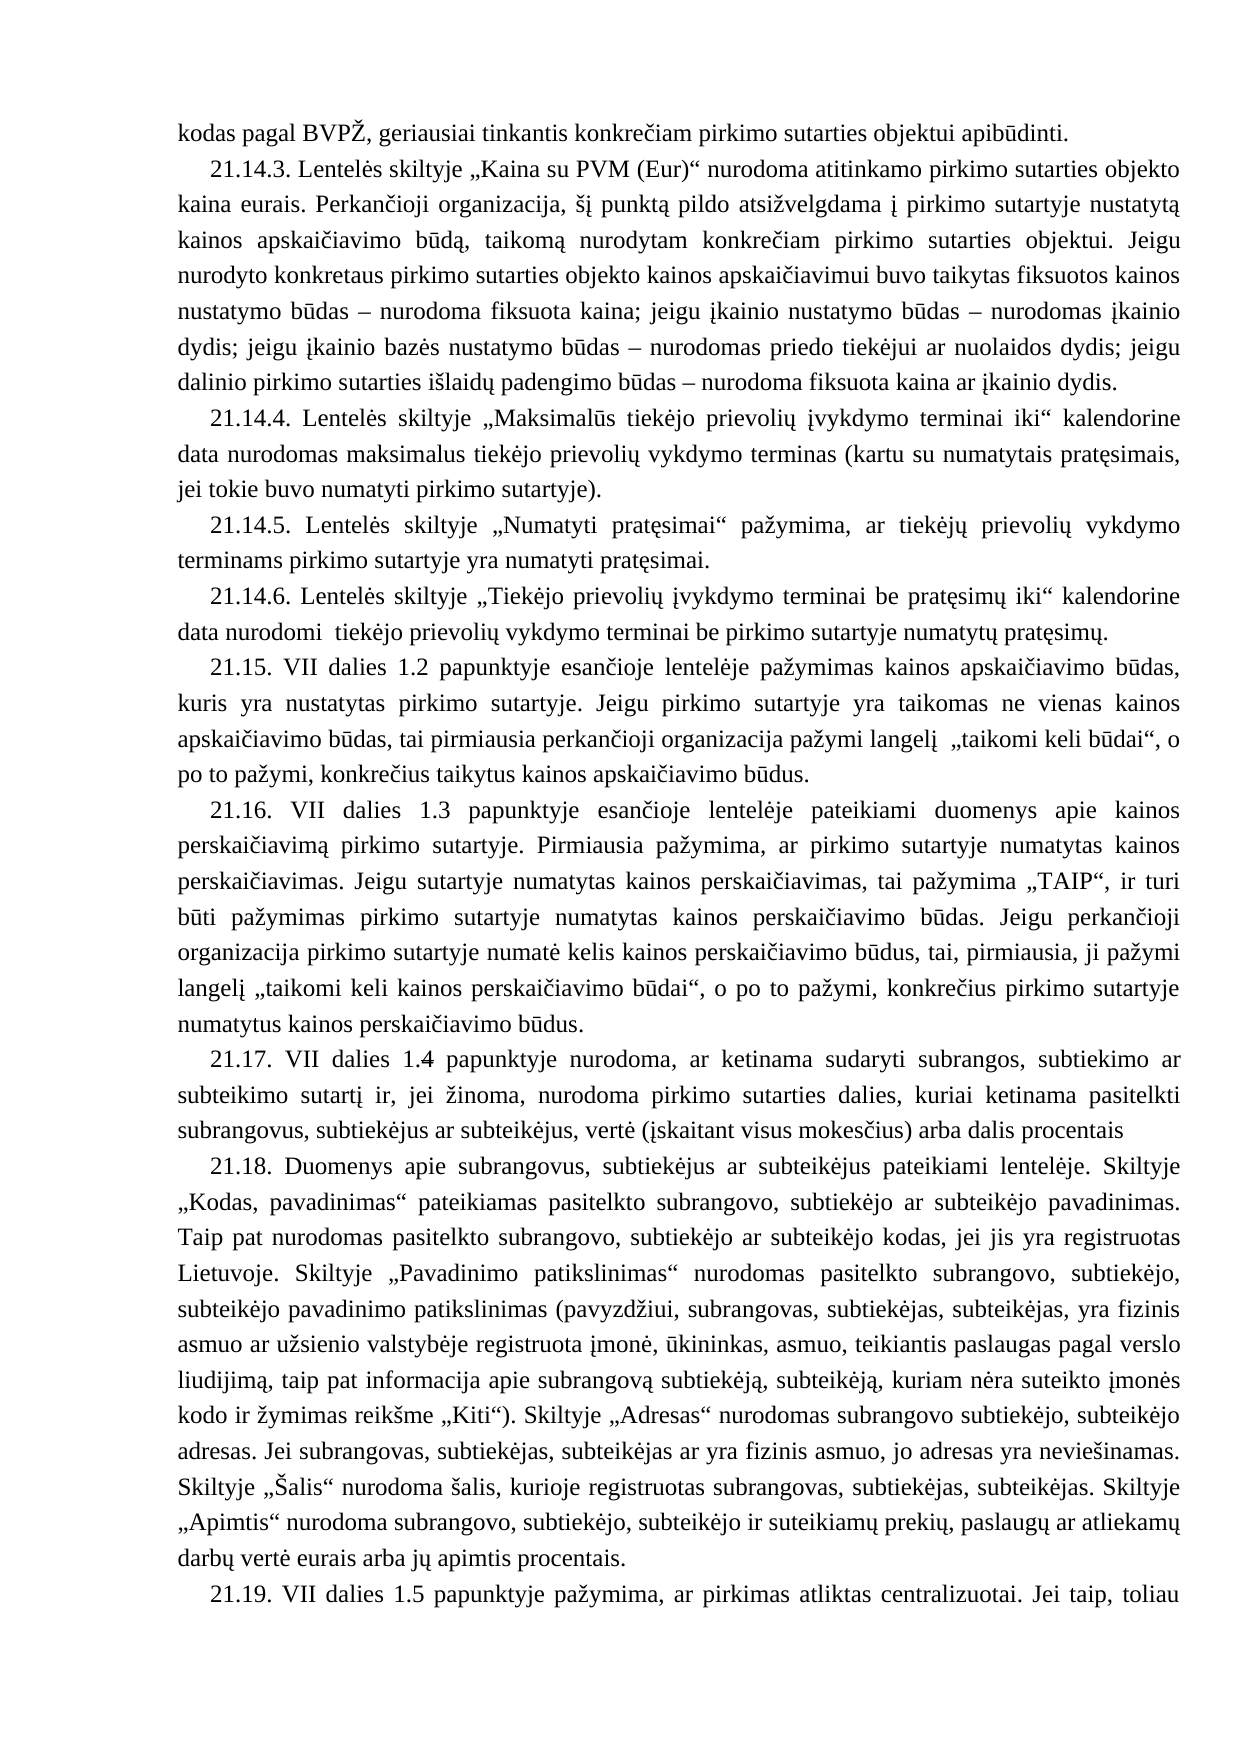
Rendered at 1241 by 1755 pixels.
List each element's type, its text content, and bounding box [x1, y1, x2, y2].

text 21.14.5. Lentelės skiltyje „Numatyti pratęsimai“ pažymima, ar tiekėjų prievolių vykdymo terminams pirkimo sutartyje yra numatyti pratęsimai. [177, 510, 1181, 574]
text 21.17. VII dalies 1.4 papunktyje nurodoma, ar ketinama sudaryti subrangos, subtiekimo ar subteikimo sutartį ir, jei žinoma, nurodoma pirkimo sutarties dalies, kuriai ketinama pasitelkti subrangovus, subtiekėjus ar subteikėjus, vertė (įskaitant visus mokesčius) arba dalis procentais [177, 1044, 1181, 1144]
text 21.14.4. Lentelės skiltyje „Maksimalūs tiekėjo prievolių įvykdymo terminai iki“ kalendorine data nurodomas maksimalus tiekėjo prievolių vykdymo terminas (kartu su numatytais pratęsimais, jei tokie buvo numatyti pirkimo sutartyje). [177, 403, 1181, 503]
text 21.14.6. Lentelės skiltyje „Tiekėjo prievolių įvykdymo terminai be pratęsimų iki“ kalendorine data nurodomi tiekėjo prievolių vykdymo terminai be pirkimo sutartyje numatytų pratęsimų. [177, 581, 1181, 646]
text 21.19. VII dalies 1.5 papunktyje pažymima, ar pirkimas atliktas centralizuotai. Jei taip, toliau [177, 1579, 1181, 1607]
text 21.14.3. Lentelės skiltyje „Kaina su PVM (Eur)“ nurodoma atitinkamo pirkimo sutarties objekto kaina eurais. Perkančioji organizacija, šį punktą pildo atsižvelgdama į pirkimo sutartyje nustatytą kainos apskaičiavimo būdą, taikomą nurodytam konkrečiam pirkimo sutarties objektui. Jeigu nurodyto konkretaus pirkimo sutarties objekto kainos apskaičiavimui buvo taikytas fiksuotos kainos nustatymo būdas – nurodoma fiksuota kaina; jeigu įkainio nustatymo būdas – nurodomas įkainio dydis; jeigu įkainio bazės nustatymo būdas – nurodomas priedo tiekėjui ar nuolaidos dydis; jeigu dalinio pirkimo sutarties išlaidų padengimo būdas – nurodoma fiksuota kaina ar įkainio dydis. [177, 154, 1181, 396]
text 21.16. VII dalies 1.3 papunktyje esančioje lentelėje pateikiami duomenys apie kainos perskaičiavimą pirkimo sutartyje. Pirmiausia pažymima, ar pirkimo sutartyje numatytas kainos perskaičiavimas. Jeigu sutartyje numatytas kainos perskaičiavimas, tai pažymima „TAIP“, ir turi būti pažymimas pirkimo sutartyje numatytas kainos perskaičiavimo būdas. Jeigu perkančioji organizacija pirkimo sutartyje numatė kelis kainos perskaičiavimo būdus, tai, pirmiausia, ji pažymi langelį „taikomi keli kainos perskaičiavimo būdai“, o po to pažymi, konkrečius pirkimo sutartyje numatytus kainos perskaičiavimo būdus. [177, 795, 1181, 1037]
text 21.15. VII dalies 1.2 papunktyje esančioje lentelėje pažymimas kainos apskaičiavimo būdas, kuris yra nustatytas pirkimo sutartyje. Jeigu pirkimo sutartyje yra taikomas ne vienas kainos apskaičiavimo būdas, tai pirmiausia perkančioji organizacija pažymi langelį „taikomi keli būdai“, o po to pažymi, konkrečius taikytus kainos apskaičiavimo būdus. [177, 652, 1181, 788]
text kodas pagal BVPŽ, geriausiai tinkantis konkrečiam pirkimo sutarties objektui apibūdinti. [177, 118, 1181, 147]
text 21.18. Duomenys apie subrangovus, subtiekėjus ar subteikėjus pateikiami lentelėje. Skiltyje „Kodas, pavadinimas“ pateikiamas pasitelkto subrangovo, subtiekėjo ar subteikėjo pavadinimas. Taip pat nurodomas pasitelkto subrangovo, subtiekėjo ar subteikėjo kodas, jei jis yra registruotas Lietuvoje. Skiltyje „Pavadinimo patikslinimas“ nurodomas pasitelkto subrangovo, subtiekėjo, subteikėjo pavadinimo patikslinimas (pavyzdžiui, subrangovas, subtiekėjas, subteikėjas, yra fizinis asmuo ar užsienio valstybėje registruota įmonė, ūkininkas, asmuo, teikiantis paslaugas pagal verslo liudijimą, taip pat informacija apie subrangovą subtiekėją, subteikėją, kuriam nėra suteikto įmonės kodo ir žymimas reikšme „Kiti“). Skiltyje „Adresas“ nurodomas subrangovo subtiekėjo, subteikėjo adresas. Jei subrangovas, subtiekėjas, subteikėjas ar yra fizinis asmuo, jo adresas yra neviešinamas. Skiltyje „Šalis“ nurodoma šalis, kurioje registruotas subrangovas, subtiekėjas, subteikėjas. Skiltyje „Apimtis“ nurodoma subrangovo, subtiekėjo, subteikėjo ir suteikiamų prekių, paslaugų ar atliekamų darbų vertė eurais arba jų apimtis procentais. [177, 1151, 1181, 1572]
